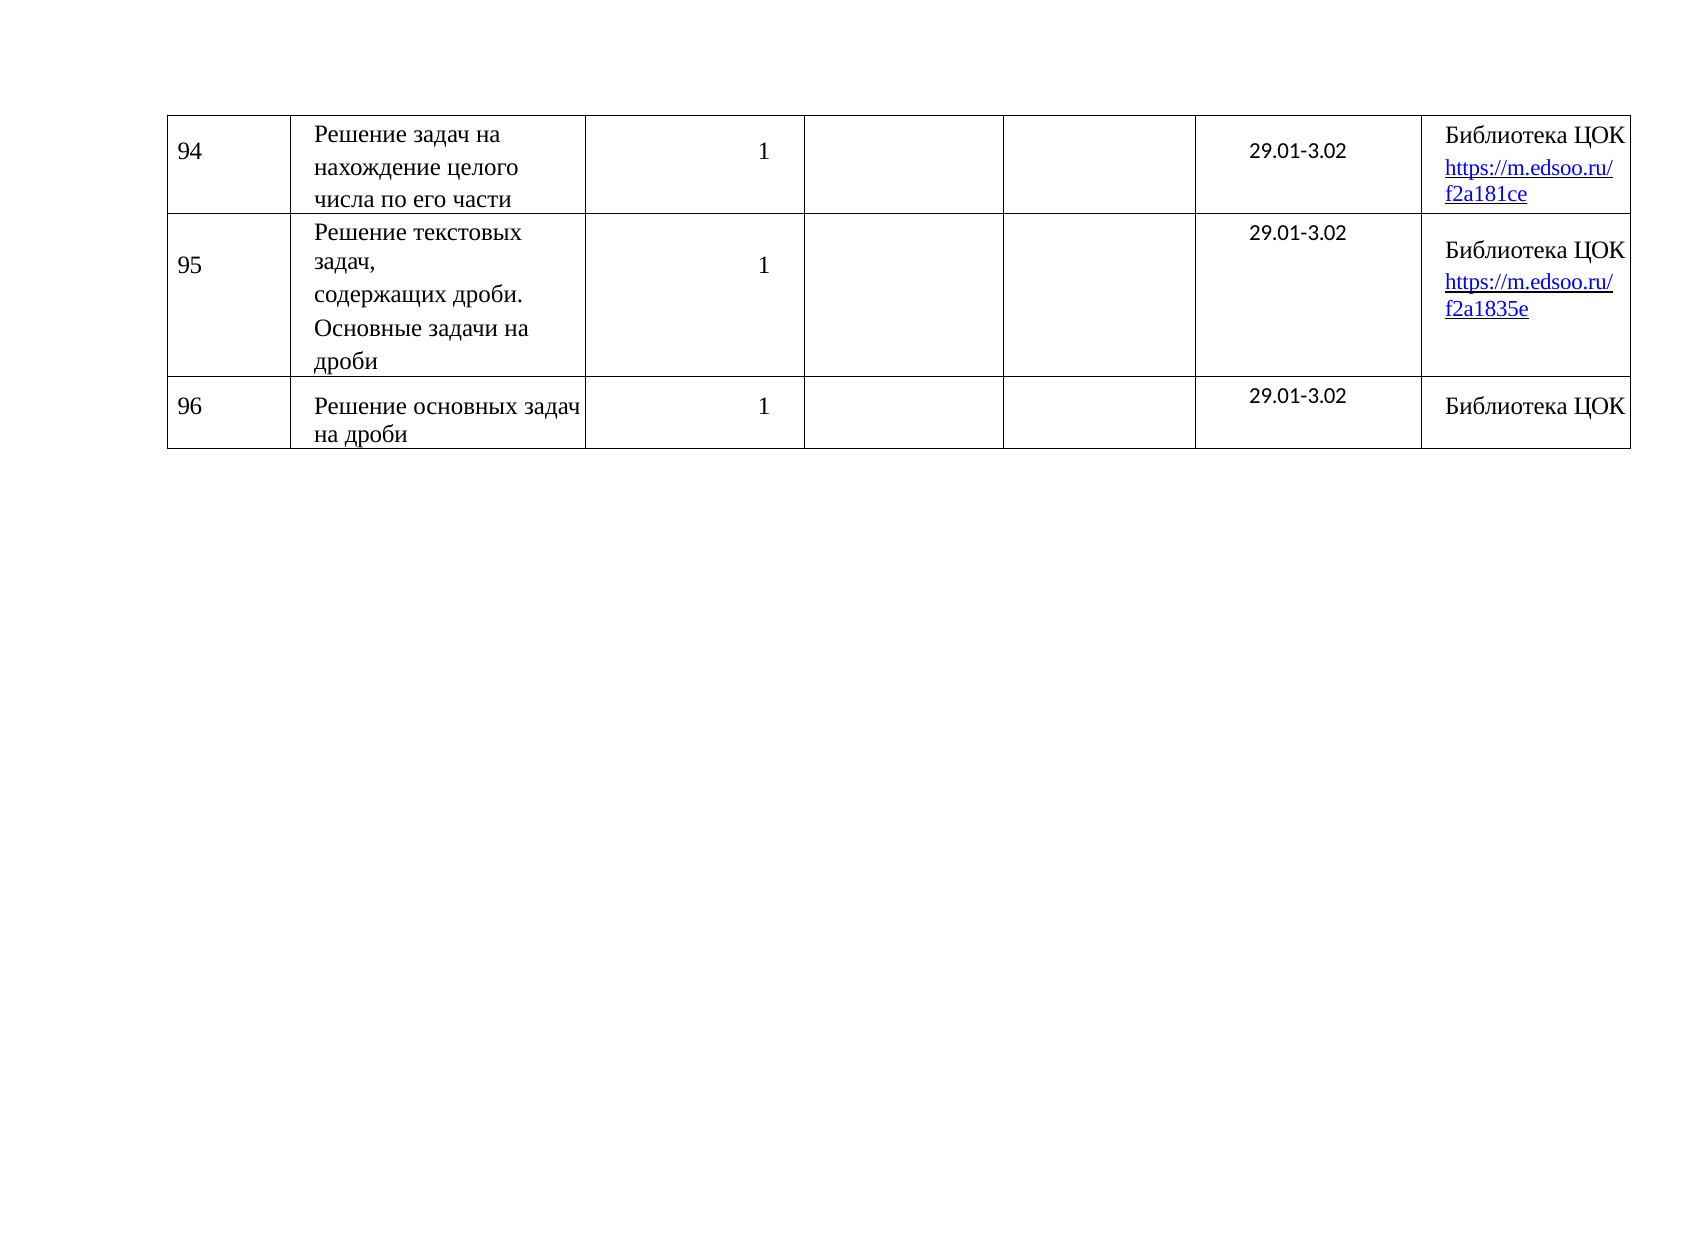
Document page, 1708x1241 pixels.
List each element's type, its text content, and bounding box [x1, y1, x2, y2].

table_cell Библиотека ЦОК [1422, 377, 1630, 448]
table_cell [1004, 116, 1195, 213]
table_cell [1004, 377, 1195, 448]
table_cell 1 [586, 116, 804, 213]
table_cell 29.01-3.02 [1196, 377, 1421, 448]
table_cell 29.01-3.02 [1196, 116, 1421, 213]
table_cell Библиотека ЦОК https://m.edsoo.ru/f2a181ce [1422, 116, 1630, 213]
table_cell [805, 214, 1003, 376]
table_cell [805, 377, 1003, 448]
table_cell [1004, 214, 1195, 376]
table_cell Решение задач на нахождение целого числа по его части [291, 116, 585, 213]
table_cell [805, 116, 1003, 213]
table_cell Библиотека ЦОК https://m.edsoo.ru/f2a1835e [1422, 214, 1630, 376]
table_cell Решение основных задач на дроби [291, 377, 585, 448]
table_cell 96 [168, 377, 290, 448]
table_cell 1 [586, 377, 804, 448]
table_cell Решение текстовых задач, содержащих дроби. Основные задачи на дроби [291, 214, 585, 376]
table_cell 29.01-3.02 [1196, 214, 1421, 376]
table_cell 94 [168, 116, 290, 213]
table_cell 1 [586, 214, 804, 376]
table_cell 95 [168, 214, 290, 376]
